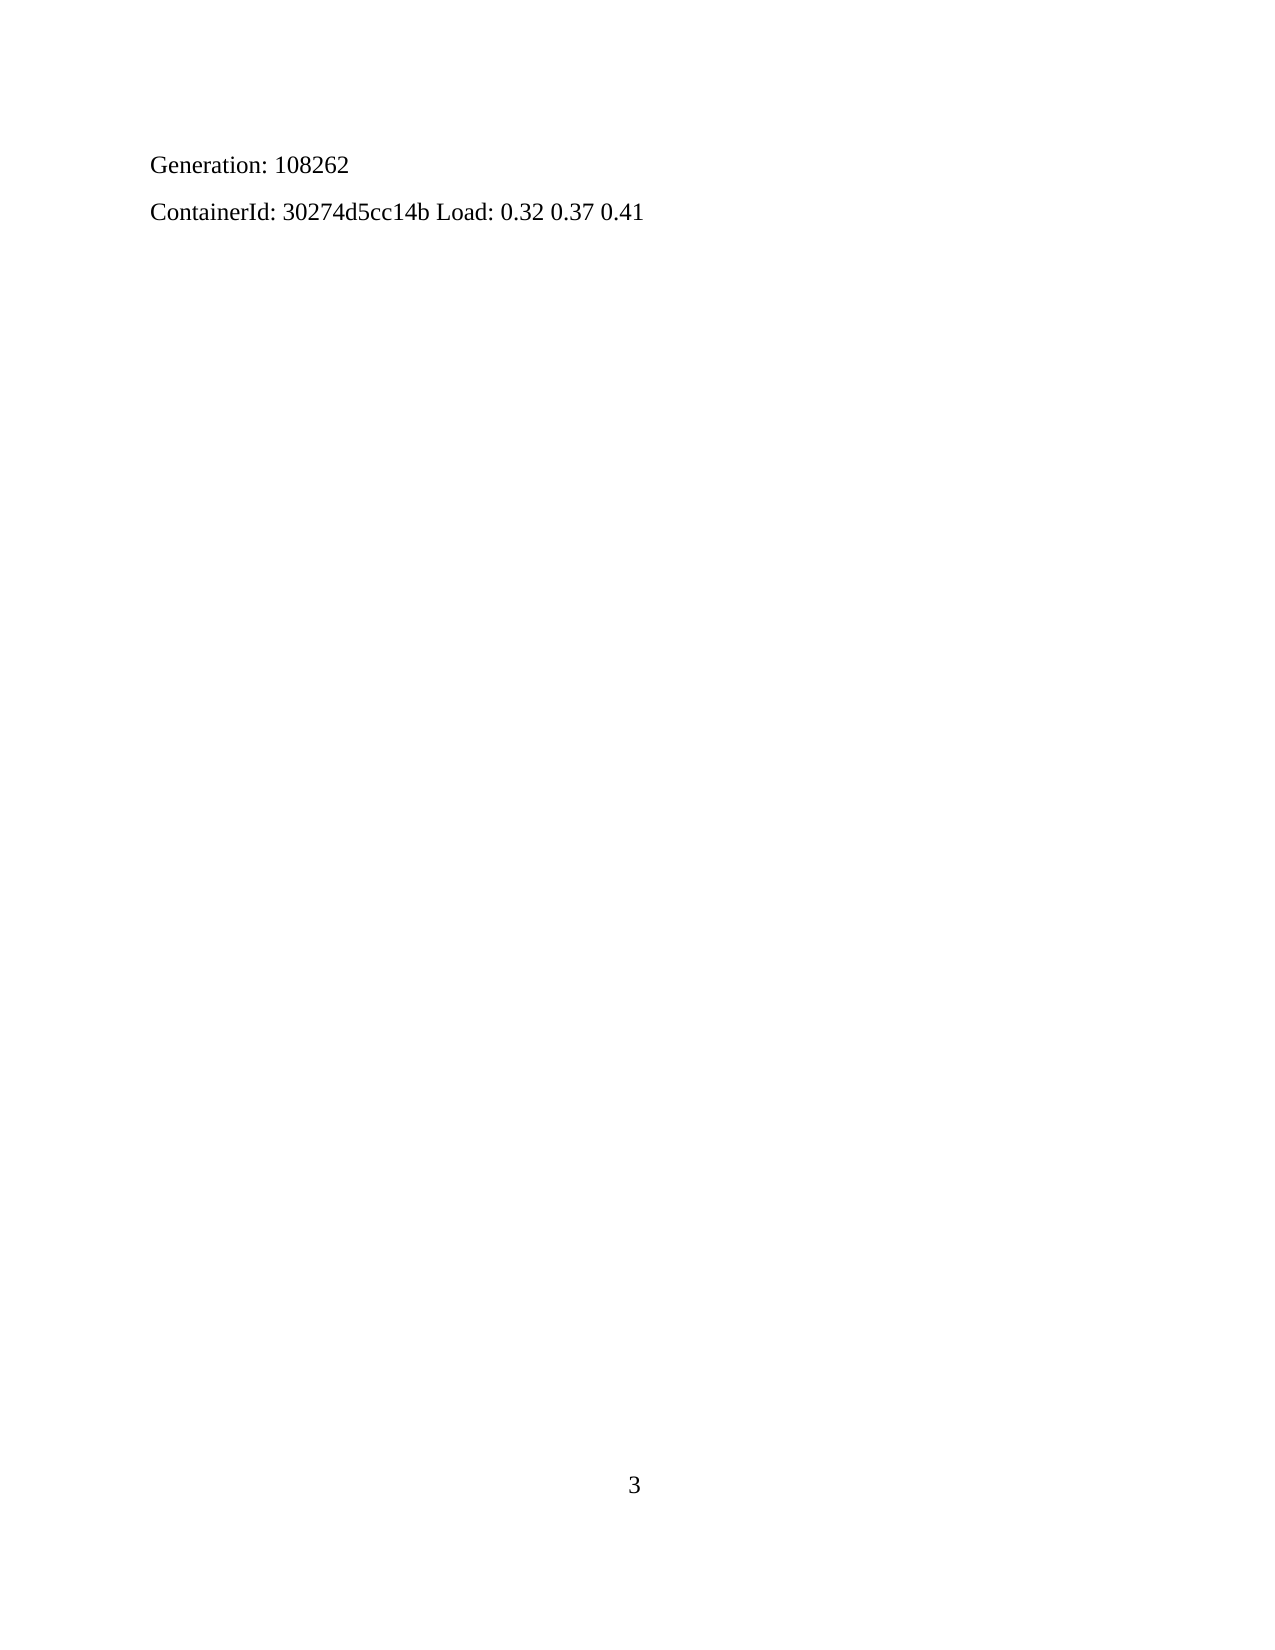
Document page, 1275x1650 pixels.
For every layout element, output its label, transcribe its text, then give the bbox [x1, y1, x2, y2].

text ContainerId: 30274d5cc14b Load: 0.32 0.37 0.41 [150, 197, 1125, 225]
text Generation: 108262 [150, 150, 1125, 179]
